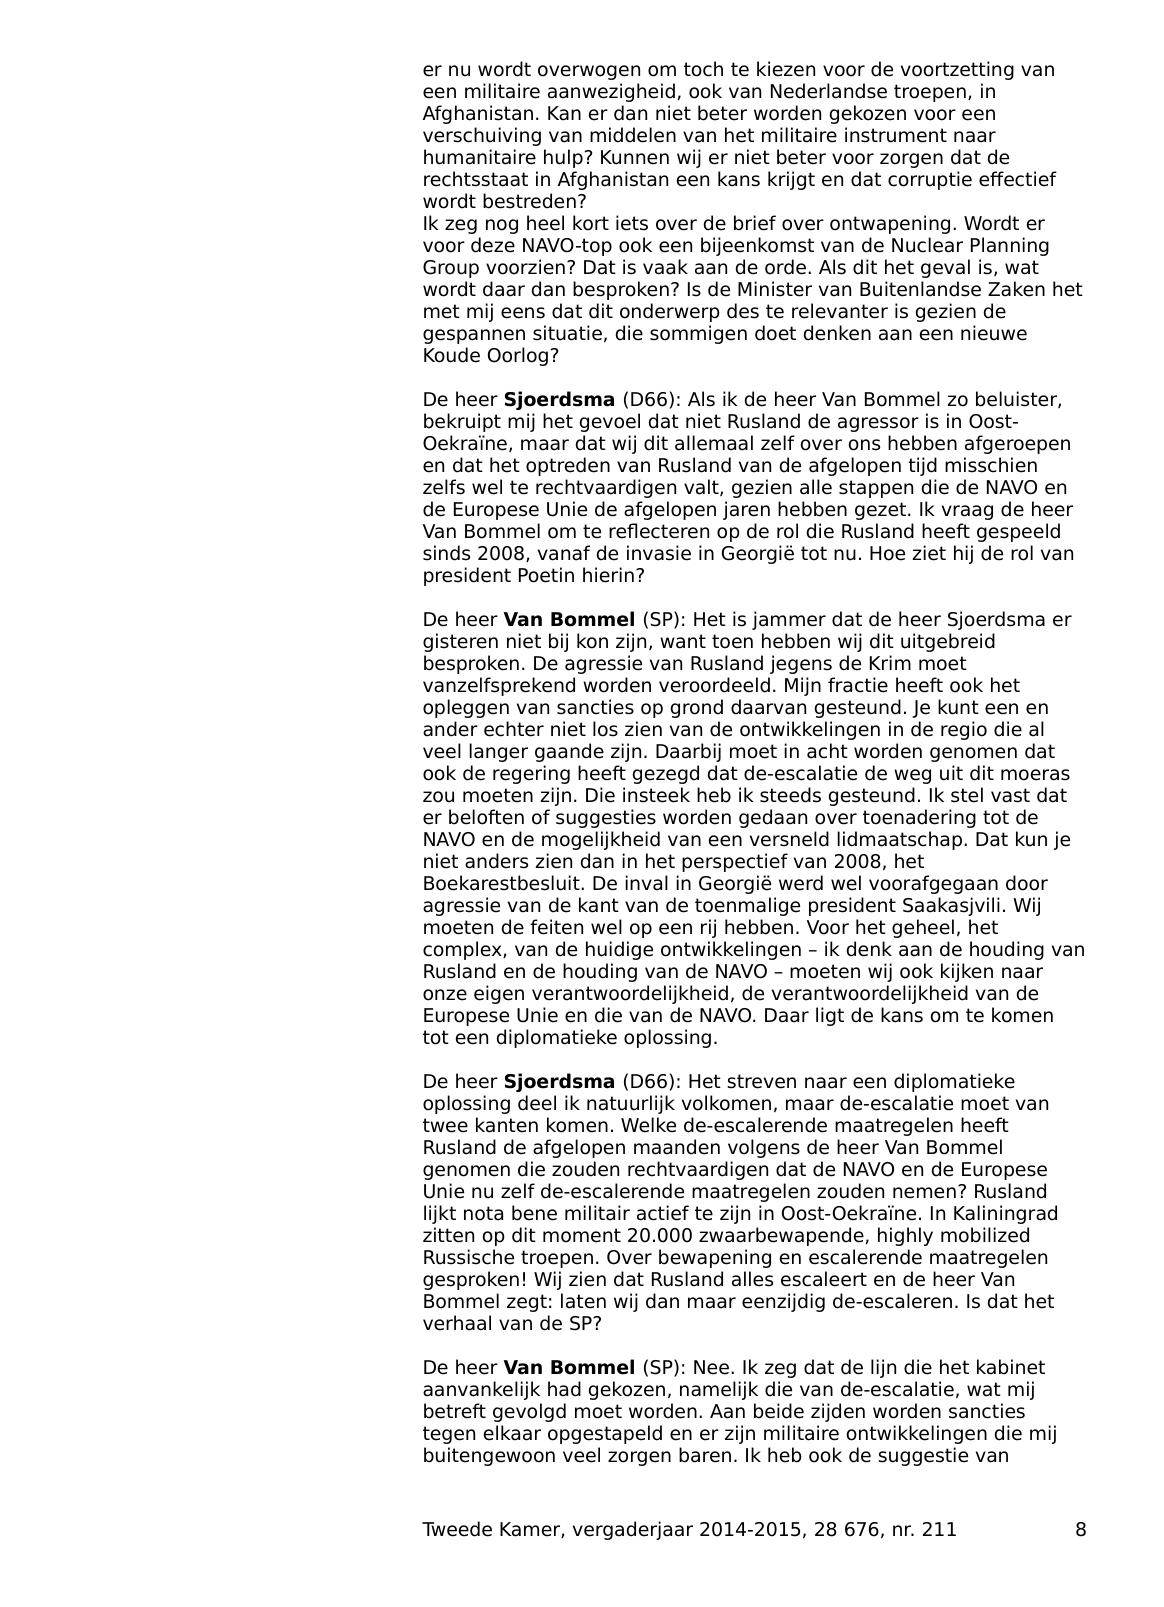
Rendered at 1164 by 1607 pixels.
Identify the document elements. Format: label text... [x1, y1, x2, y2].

text De heer Sjoerdsma (D66): Het streven naar een diplomatieke oplossing deel ik natuurlijk volkomen, maar de-escalatie moet van twee kanten komen. Welke de-escalerende maatregelen heeft Rusland de afgelopen maanden volgens de heer Van Bommel genomen die zouden rechtvaardigen dat de NAVO en de Europese Unie nu zelf de-escalerende maatregelen zouden nemen? Rusland lijkt nota bene militair actief te zijn in Oost-Oekraïne. In Kaliningrad zitten op dit moment 20.000 zwaarbewapende, highly mobilized Russische troepen. Over bewapening en escalerende maatregelen gesproken! Wij zien dat Rusland alles escaleert en de heer Van Bommel zegt: laten wij dan maar eenzijdig de-escaleren. Is dat het verhaal van de SP? [422, 1071, 1087, 1334]
text er nu wordt overwogen om toch te kiezen voor de voortzetting van een militaire aanwezigheid, ook van Nederlandse troepen, in Afghanistan. Kan er dan niet beter worden gekozen voor een verschuiving van middelen van het militaire instrument naar humanitaire hulp? Kunnen wij er niet beter voor zorgen dat de rechtsstaat in Afghanistan een kans krijgt en dat corruptie effectief wordt bestreden? [422, 59, 1087, 213]
text De heer Van Bommel (SP): Nee. Ik zeg dat de lijn die het kabinet aanvankelijk had gekozen, namelijk die van de-escalatie, wat mij betreft gevolgd moet worden. Aan beide zijden worden sancties tegen elkaar opgestapeld en er zijn militaire ontwikkelingen die mij buitengewoon veel zorgen baren. Ik heb ook de suggestie van [422, 1357, 1087, 1467]
text Ik zeg nog heel kort iets over de brief over ontwapening. Wordt er voor deze NAVO-top ook een bijeenkomst van de Nuclear Planning Group voorzien? Dat is vaak aan de orde. Als dit het geval is, wat wordt daar dan besproken? Is de Minister van Buitenlandse Zaken het met mij eens dat dit onderwerp des te relevanter is gezien de gespannen situatie, die sommigen doet denken aan een nieuwe Koude Oorlog? [422, 213, 1087, 367]
text De heer Van Bommel (SP): Het is jammer dat de heer Sjoerdsma er gisteren niet bij kon zijn, want toen hebben wij dit uitgebreid besproken. De agressie van Rusland jegens de Krim moet vanzelfsprekend worden veroordeeld. Mijn fractie heeft ook het opleggen van sancties op grond daarvan gesteund. Je kunt een en ander echter niet los zien van de ontwikkelingen in de regio die al veel langer gaande zijn. Daarbij moet in acht worden genomen dat ook de regering heeft gezegd dat de-escalatie de weg uit dit moeras zou moeten zijn. Die insteek heb ik steeds gesteund. Ik stel vast dat er beloften of suggesties worden gedaan over toenadering tot de NAVO en de mogelijkheid van een versneld lidmaatschap. Dat kun je niet anders zien dan in het perspectief van 2008, het Boekarestbesluit. De inval in Georgië werd wel voorafgegaan door agressie van de kant van de toenmalige president Saakasjvili. Wij moeten de feiten wel op een rij hebben. Voor het geheel, het complex, van de huidige ontwikkelingen – ik denk aan de houding van Rusland en de houding van de NAVO – moeten wij ook kijken naar onze eigen verantwoordelijkheid, de verantwoordelijkheid van de Europese Unie en die van de NAVO. Daar ligt de kans om te komen tot een diplomatieke oplossing. [422, 609, 1087, 1048]
text De heer Sjoerdsma (D66): Als ik de heer Van Bommel zo beluister, bekruipt mij het gevoel dat niet Rusland de agressor is in Oost-Oekraïne, maar dat wij dit allemaal zelf over ons hebben afgeroepen en dat het optreden van Rusland van de afgelopen tijd misschien zelfs wel te rechtvaardigen valt, gezien alle stappen die de NAVO en de Europese Unie de afgelopen jaren hebben gezet. Ik vraag de heer Van Bommel om te reflecteren op de rol die Rusland heeft gespeeld sinds 2008, vanaf de invasie in Georgië tot nu. Hoe ziet hij de rol van president Poetin hierin? [422, 389, 1087, 587]
